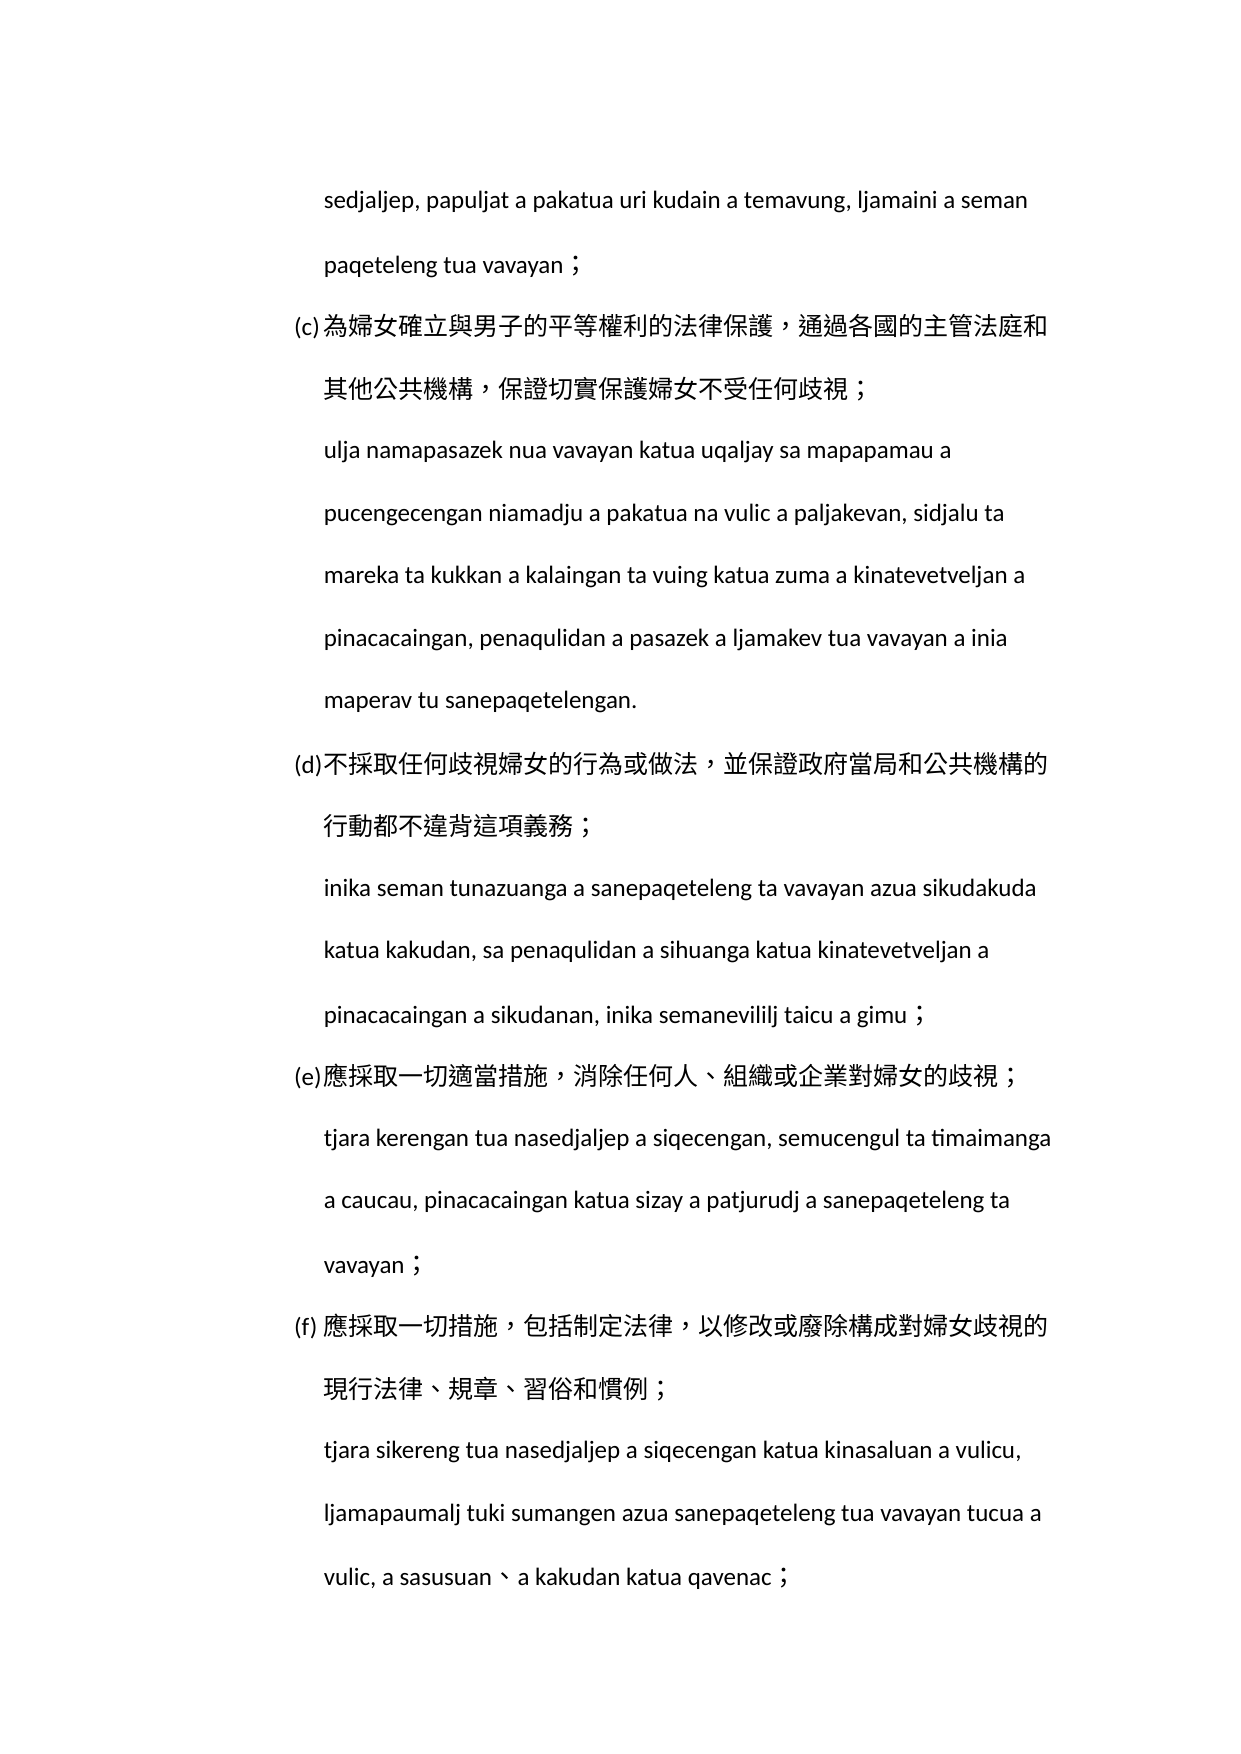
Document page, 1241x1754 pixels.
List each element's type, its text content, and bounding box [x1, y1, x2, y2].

text inika seman tunazuanga a sanepaqeteleng ta vavayan azua sikudakuda katua kakudan, sa penaqulidan a sihuanga katua kinatevetveljan a pinacacaingan a sikudanan, inika semanevililj taicu a gimu； [323, 846, 1053, 1033]
text tjara kerengan tua nasedjaljep a siqecengan, semucengul ta timaimanga a caucau, pinacacaingan katua sizay a patjurudj a sanepaqeteleng ta vavayan； [323, 1096, 1053, 1283]
list 應採取一切適當措施，消除任何人、組織或企業對婦女的歧視； [294, 1033, 1053, 1096]
text sedjaljep, papuljat a pakatua uri kudain a temavung, ljamaini a seman paqeteleng tua vavayan； [323, 158, 1053, 283]
list 應採取一切措施，包括制定法律，以修改或廢除構成對婦女歧視的現行法律、規章、習俗和慣例； [294, 1283, 1053, 1408]
text tjara sikereng tua nasedjaljep a siqecengan katua kinasaluan a vulicu, ljamapaumalj tuki sumangen azua sanepaqeteleng tua vavayan tucua a vulic, a sasusuan、a kakudan katua qavenac； [323, 1408, 1053, 1596]
list 不採取任何歧視婦女的行為或做法，並保證政府當局和公共機構的行動都不違背這項義務； [294, 721, 1053, 846]
list 為婦女確立與男子的平等權利的法律保護，通過各國的主管法庭和其他公共機構，保證切實保護婦女不受任何歧視； [294, 283, 1053, 408]
text ulja namapasazek nua vavayan katua uqaljay sa mapapamau a pucengecengan niamadju a pakatua na vulic a paljakevan, sidjalu ta mareka ta kukkan a kalaingan ta vuing katua zuma a kinatevetveljan a pinacacaingan, penaqulidan a pasazek a ljamakev tua vavayan a inia maperav tu sanepaqetelengan. [323, 408, 1053, 721]
